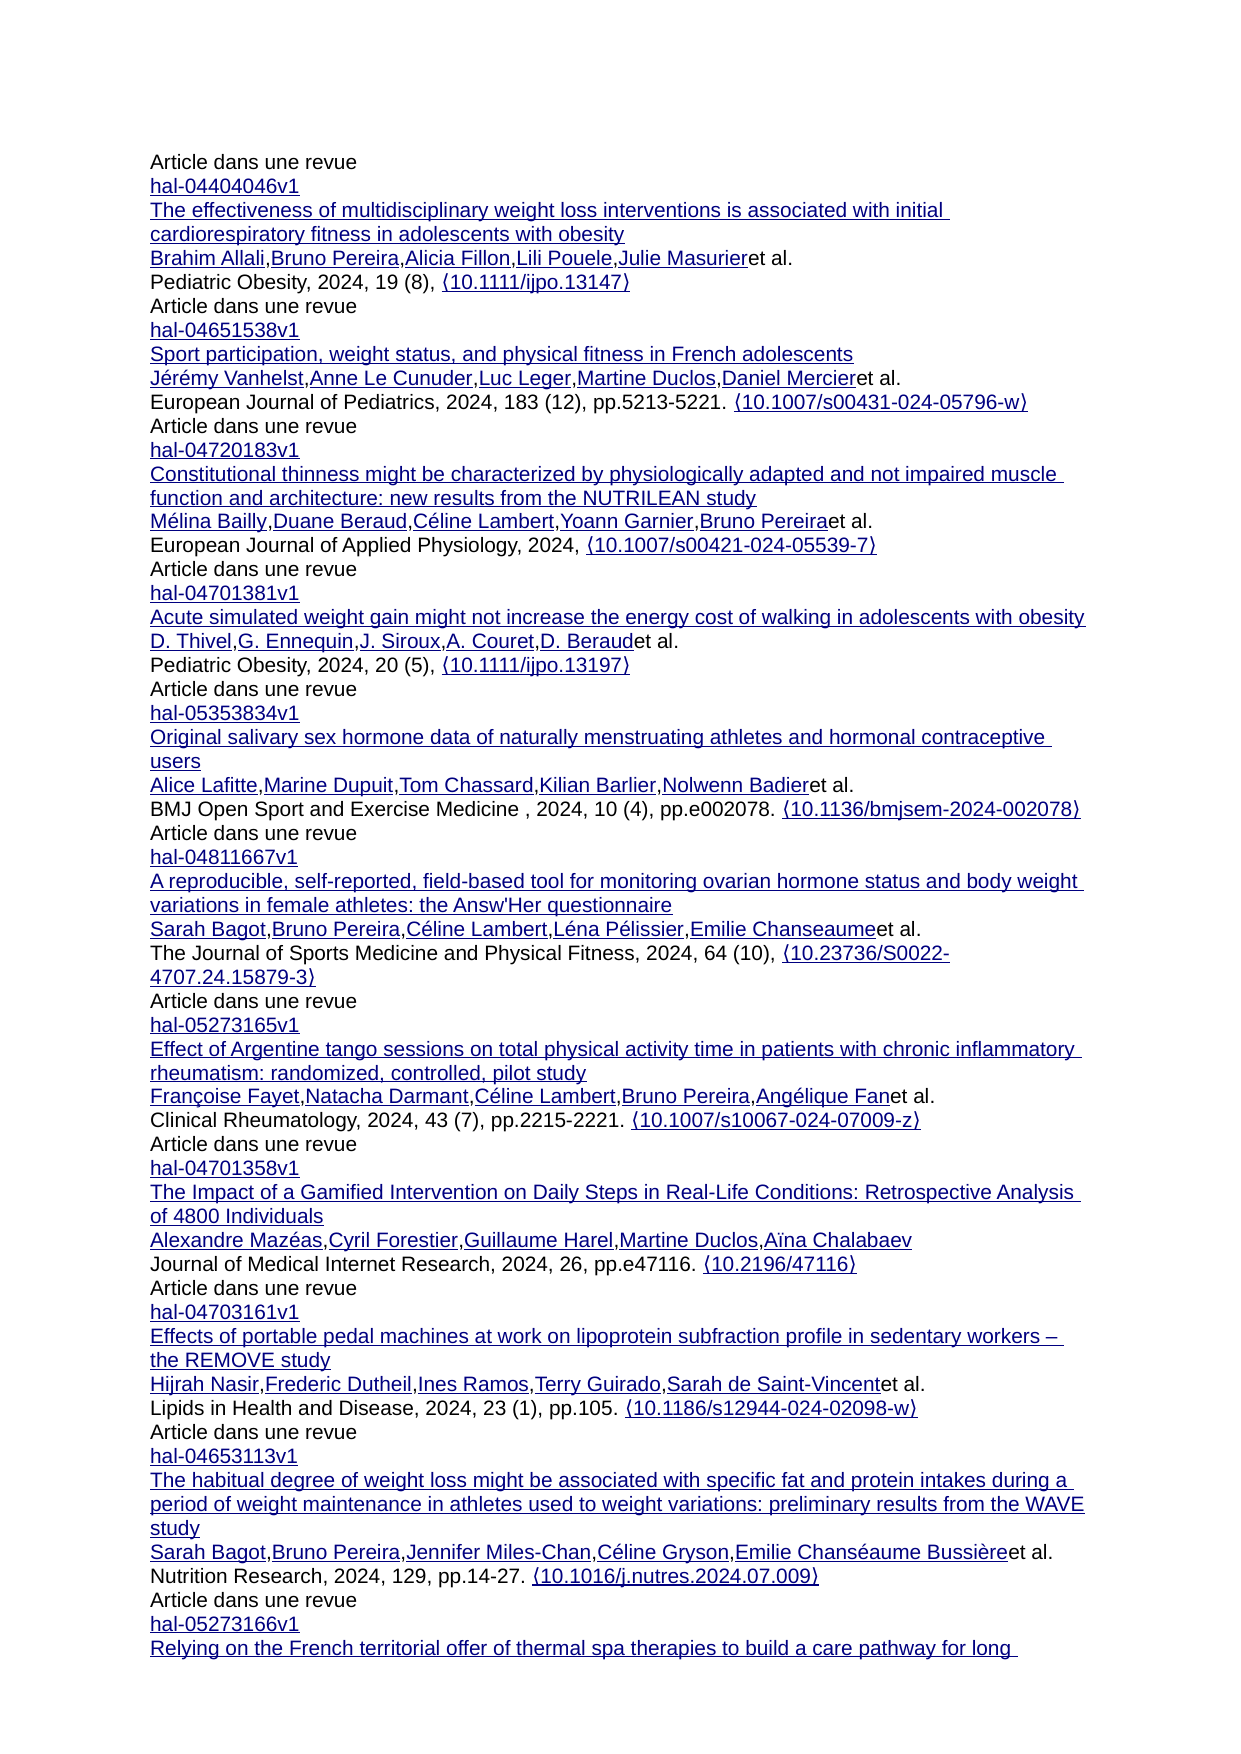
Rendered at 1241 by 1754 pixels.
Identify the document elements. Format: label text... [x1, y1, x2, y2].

table_cell Relying on the French territorial offer of thermal spa therapies to build a care pathway for long [150, 1635, 1090, 1659]
table_cell The effectiveness of multidisciplinary weight loss interventions is associated with initial cardiorespiratory fitness in adolescents with obesity Brahim Allali,Bruno Pereira,Alicia Fillon,Lili Pouele,Julie Masurieret al. Pediatric Obesity, 2024, 19 (8), ⟨10.1111/ijpo.13147⟩ Article dans une revue hal-04651538v1 [150, 198, 1090, 342]
table_cell Effect of Argentine tango sessions on total physical activity time in patients with chronic inflammatory rheumatism: randomized, controlled, pilot study Françoise Fayet,Natacha Darmant,Céline Lambert,Bruno Pereira,Angélique Fanet al. Clinical Rheumatology, 2024, 43 (7), pp.2215-2221. ⟨10.1007/s10067-024-07009-z⟩ Article dans une revue hal-04701358v1 [150, 1036, 1090, 1180]
table_cell Effects of portable pedal machines at work on lipoprotein subfraction profile in sedentary workers – the REMOVE study Hijrah Nasir,Frederic Dutheil,Ines Ramos,Terry Guirado,Sarah de Saint-Vincentet al. Lipids in Health and Disease, 2024, 23 (1), pp.105. ⟨10.1186/s12944-024-02098-w⟩ Article dans une revue hal-04653113v1 [150, 1324, 1090, 1468]
table_cell Article dans une revue hal-04404046v1 [150, 150, 1090, 198]
table_cell Original salivary sex hormone data of naturally menstruating athletes and hormonal contraceptive users Alice Lafitte,Marine Dupuit,Tom Chassard,Kilian Barlier,Nolwenn Badieret al. BMJ Open Sport and Exercise Medicine , 2024, 10 (4), pp.e002078. ⟨10.1136/bmjsem-2024-002078⟩ Article dans une revue hal-04811667v1 [150, 725, 1090, 869]
table_cell The Impact of a Gamified Intervention on Daily Steps in Real-Life Conditions: Retrospective Analysis of 4800 Individuals Alexandre Mazéas,Cyril Forestier,Guillaume Harel,Martine Duclos,Aïna Chalabaev Journal of Medical Internet Research, 2024, 26, pp.e47116. ⟨10.2196/47116⟩ Article dans une revue hal-04703161v1 [150, 1180, 1090, 1324]
table_cell Constitutional thinness might be characterized by physiologically adapted and not impaired muscle function and architecture: new results from the NUTRILEAN study Mélina Bailly,Duane Beraud,Céline Lambert,Yoann Garnier,Bruno Pereiraet al. European Journal of Applied Physiology, 2024, ⟨10.1007/s00421-024-05539-7⟩ Article dans une revue hal-04701381v1 [150, 461, 1090, 605]
table_cell Acute simulated weight gain might not increase the energy cost of walking in adolescents with obesity D. Thivel,G. Ennequin,J. Siroux,A. Couret,D. Beraudet al. Pediatric Obesity, 2024, 20 (5), ⟨10.1111/ijpo.13197⟩ Article dans une revue hal-05353834v1 [150, 605, 1090, 725]
table_cell A reproducible, self-reported, field-based tool for monitoring ovarian hormone status and body weight variations in female athletes: the Answ'Her questionnaire Sarah Bagot,Bruno Pereira,Céline Lambert,Léna Pélissier,Emilie Chanseaumeet al. The Journal of Sports Medicine and Physical Fitness, 2024, 64 (10), ⟨10.23736/S0022-4707.24.15879-3⟩ Article dans une revue hal-05273165v1 [150, 869, 1090, 1036]
table_cell The habitual degree of weight loss might be associated with specific fat and protein intakes during a period of weight maintenance in athletes used to weight variations: preliminary results from the WAVE study Sarah Bagot,Bruno Pereira,Jennifer Miles-Chan,Céline Gryson,Emilie Chanséaume Bussièreet al. Nutrition Research, 2024, 129, pp.14-27. ⟨10.1016/j.nutres.2024.07.009⟩ Article dans une revue hal-05273166v1 [150, 1468, 1090, 1635]
table_cell Sport participation, weight status, and physical fitness in French adolescents Jérémy Vanhelst,Anne Le Cunuder,Luc Leger,Martine Duclos,Daniel Mercieret al. European Journal of Pediatrics, 2024, 183 (12), pp.5213-5221. ⟨10.1007/s00431-024-05796-w⟩ Article dans une revue hal-04720183v1 [150, 342, 1090, 461]
